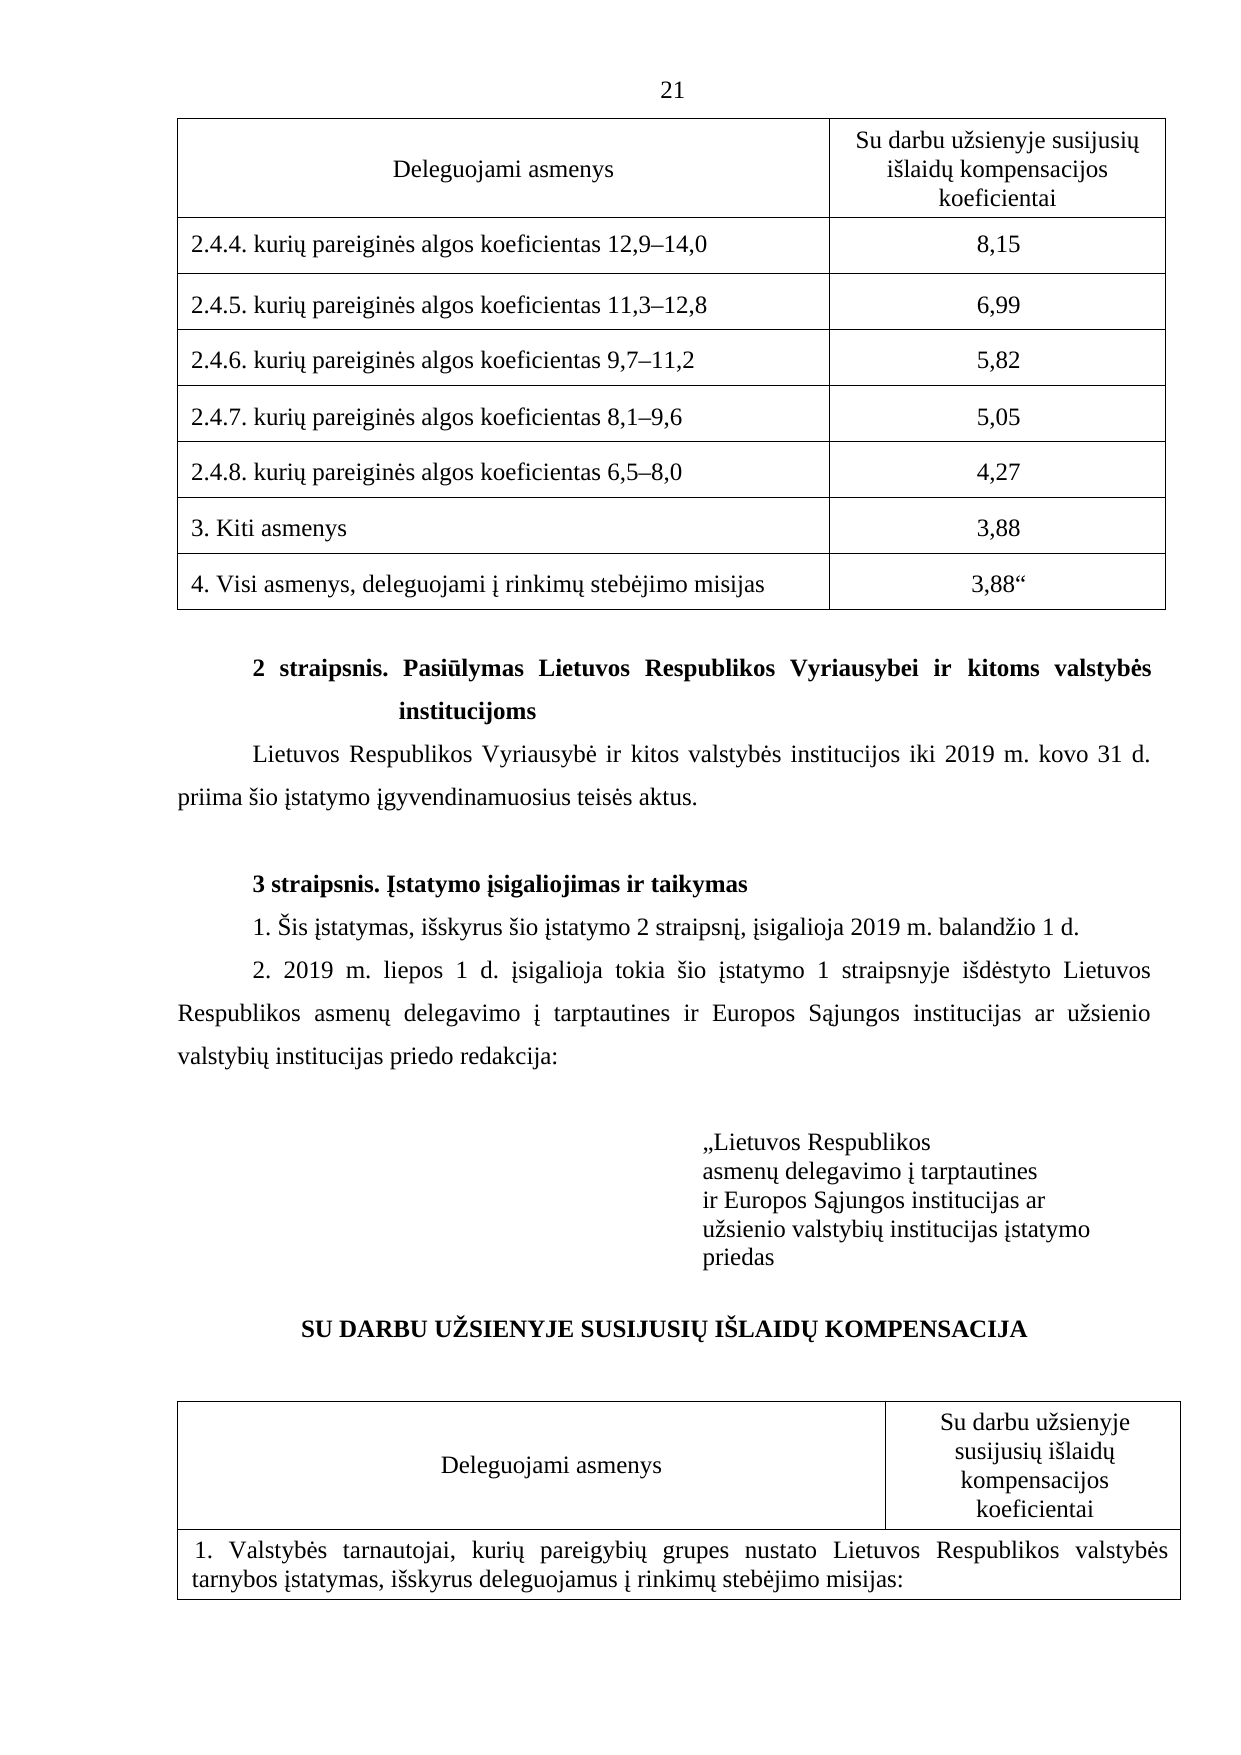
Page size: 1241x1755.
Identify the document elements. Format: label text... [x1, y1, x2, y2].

table_cell 2.4.5. kurių pareiginės algos koeficientas 11,3–12,8 [178, 274, 829, 329]
table_cell 4. Visi asmenys, deleguojami į rinkimų stebėjimo misijas [178, 554, 829, 609]
text Lietuvos Respublikos Vyriausybė ir kitos valstybės institucijos iki 2019 m. kovo 31 d. priima šio įstatymo įgyvendinamuosius teisės aktus. [177, 739, 1152, 811]
text asmenų delegavimo į tarptautines [177, 1156, 1152, 1185]
text priedas [177, 1242, 1152, 1271]
table_cell 3,88“ [830, 554, 1165, 609]
text 2 straipsnis. Pasiūlymas Lietuvos Respublikos Vyriausybei ir kitoms valstybės institucijoms [252, 653, 1152, 725]
table_cell 6,99 [830, 274, 1165, 329]
table_cell 2.4.4. kurių pareiginės algos koeficientas 12,9–14,0 [178, 218, 829, 273]
text ir Europos Sąjungos institucijas ar [177, 1185, 1152, 1214]
table_cell 3,88 [830, 498, 1165, 553]
table_header [1166, 118, 1185, 217]
table_cell [1166, 441, 1197, 497]
table_cell 8,15 [830, 218, 1165, 273]
table_cell [1166, 329, 1197, 385]
table_cell 2.4.6. kurių pareiginės algos koeficientas 9,7–11,2 [178, 330, 829, 385]
table_cell 5,05 [830, 386, 1165, 441]
table_header [1185, 118, 1192, 217]
table_cell [1166, 385, 1197, 441]
table_header Deleguojami asmenys [178, 119, 829, 217]
text 1. Šis įstatymas, išskyrus šio įstatymo 2 straipsnį, įsigalioja 2019 m. balandžio 1 d. [177, 912, 1152, 941]
table_cell 1. Valstybės tarnautojai, kurių pareigybių grupes nustato Lietuvos Respublikos valstybės tarnybos įstatymas, išskyrus deleguojamus į rinkimų stebėjimo misijas: [178, 1530, 1180, 1599]
table_cell 5,82 [830, 330, 1165, 385]
text SU DARBU UŽSIENYJE SUSIJUSIŲ IŠLAIDŲ KOMPENSACIJA [177, 1314, 1152, 1343]
table_cell 2.4.8. kurių pareiginės algos koeficientas 6,5–8,0 [178, 442, 829, 497]
text 2. 2019 m. liepos 1 d. įsigalioja tokia šio įstatymo 1 straipsnyje išdėstyto Lietuvos Respublikos asmenų delegavimo į tarptautines ir Europos Sąjungos institucijas ar užsienio valstybių institucijas priedo redakcija: [177, 955, 1152, 1070]
table_header [1192, 118, 1197, 217]
table_cell [1166, 217, 1197, 273]
table_cell [1166, 497, 1197, 553]
table_cell [1166, 553, 1197, 609]
text užsienio valstybių institucijas įstatymo [177, 1214, 1152, 1242]
table_header Su darbu užsienyje susijusių išlaidų kompensacijos koeficientai [830, 119, 1165, 217]
table_cell [1166, 273, 1197, 329]
table_header Deleguojami asmenys [178, 1402, 885, 1528]
text 3 straipsnis. Įstatymo įsigaliojimas ir taikymas [177, 869, 1152, 897]
table_cell 2.4.7. kurių pareiginės algos koeficientas 8,1–9,6 [178, 386, 829, 441]
table_header Su darbu užsienyje susijusių išlaidų kompensacijos koeficientai [886, 1402, 1180, 1528]
text „Lietuvos Respublikos [177, 1127, 1152, 1156]
table_cell 3. Kiti asmenys [178, 498, 829, 553]
table_cell 4,27 [830, 442, 1165, 497]
